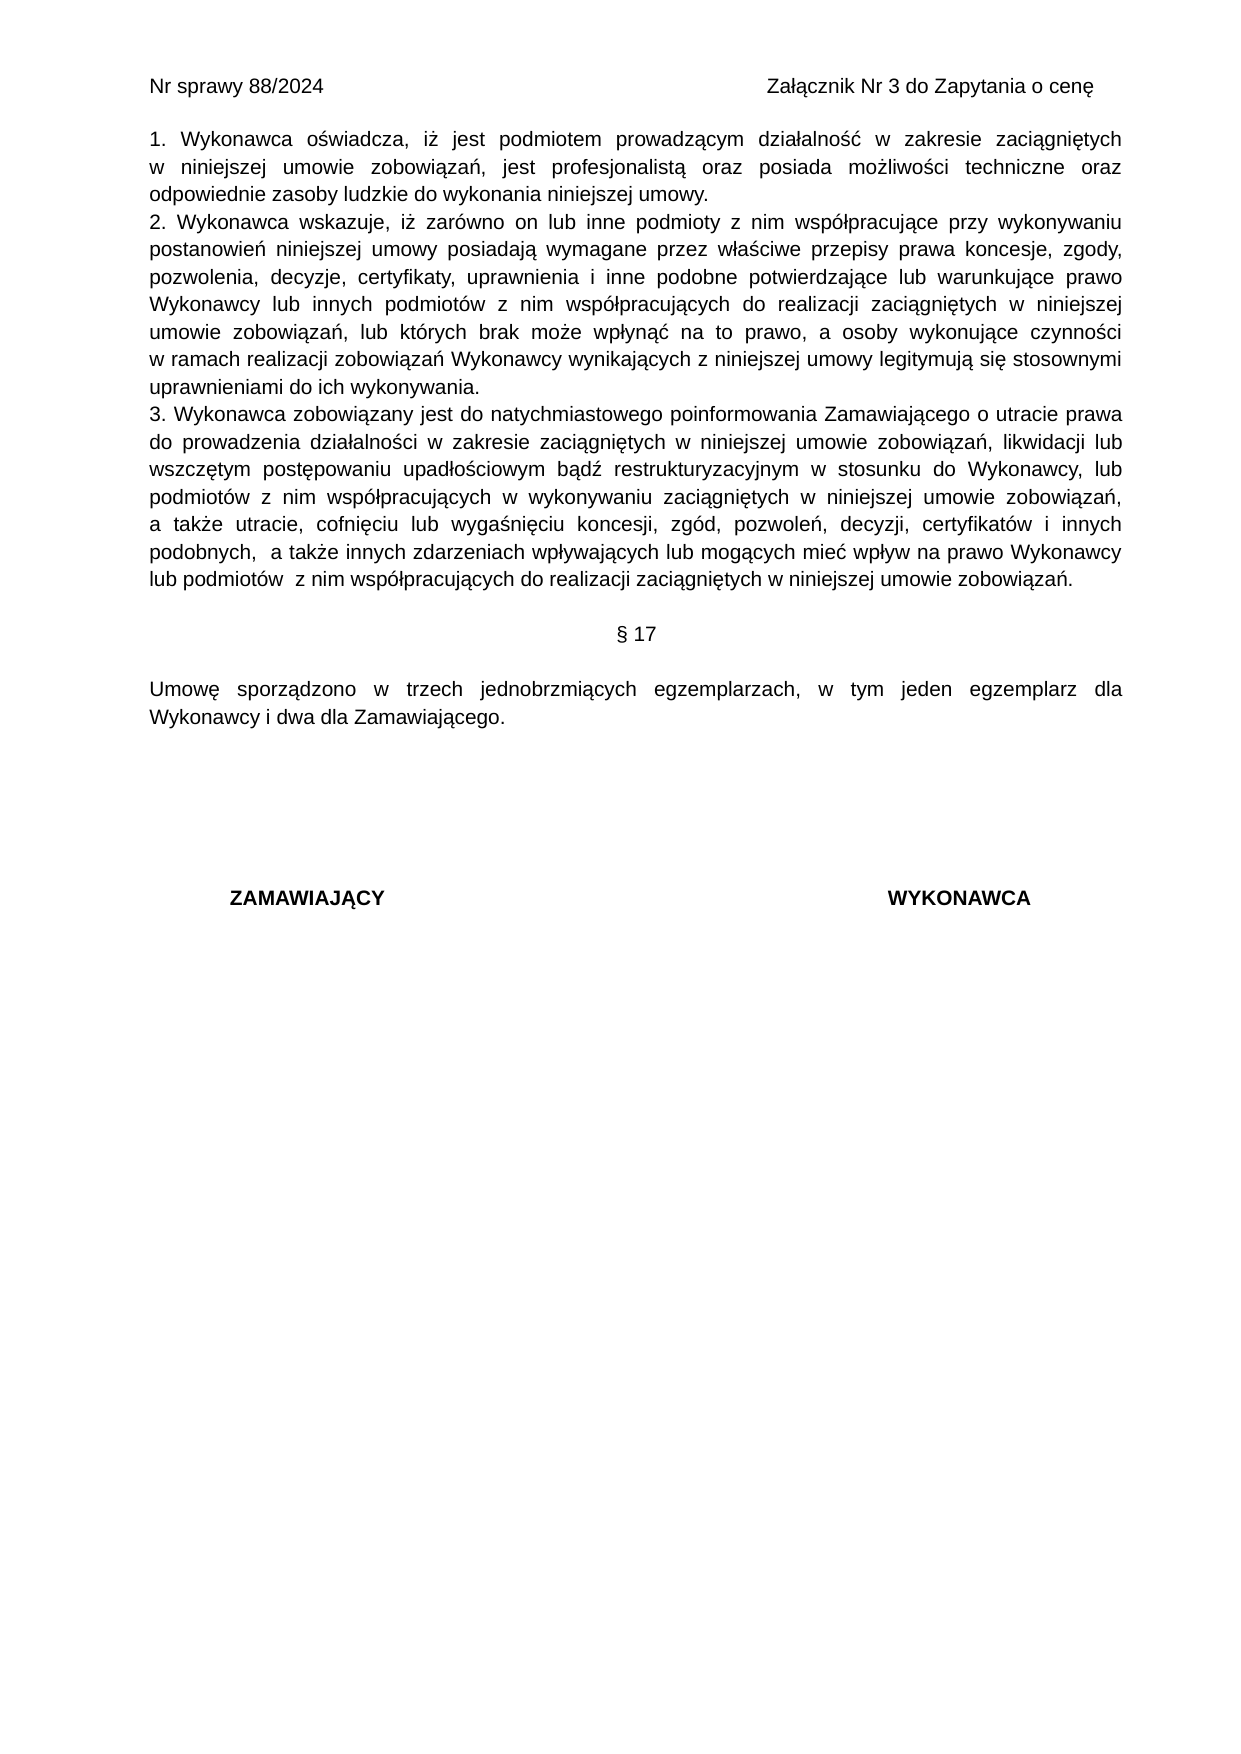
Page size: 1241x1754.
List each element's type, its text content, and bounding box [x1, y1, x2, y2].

text 2. Wykonawca wskazuje, iż zarówno on lub inne podmioty z nim współpracujące przy wykonywaniu postanowień niniejszej umowy posiadają wymagane przez właściwe przepisy prawa koncesje, zgody, pozwolenia, decyzje, certyfikaty, uprawnienia i inne podobne potwierdzające lub warunkujące prawo Wykonawcy lub innych podmiotów z nim współpracujących do realizacji zaciągniętych w niniejszej umowie zobowiązań, lub których brak może wpłynąć na to prawo, a osoby wykonujące czynności w ramach realizacji zobowiązań Wykonawcy wynikających z niniejszej umowy legitymują się stosownymi uprawnieniami do ich wykonywania. [149, 210, 1123, 399]
text ZAMAWIAJĄCY WYKONAWCA [149, 886, 1123, 910]
text 3. Wykonawca zobowiązany jest do natychmiastowego poinformowania Zamawiającego o utracie prawa do prowadzenia działalności w zakresie zaciągniętych w niniejszej umowie zobowiązań, likwidacji lub wszczętym postępowaniu upadłościowym bądź restrukturyzacyjnym w stosunku do Wykonawcy, lub podmiotów z nim współpracujących w wykonywaniu zaciągniętych w niniejszej umowie zobowiązań, a także utracie, cofnięciu lub wygaśnięciu koncesji, zgód, pozwoleń, decyzji, certyfikatów i innych podobnych, a także innych zdarzeniach wpływających lub mogących mieć wpływ na prawo Wykonawcy lub podmiotów z nim współpracujących do realizacji zaciągniętych w niniejszej umowie zobowiązań. [149, 402, 1123, 591]
text 1. Wykonawca oświadcza, iż jest podmiotem prowadzącym działalność w zakresie zaciągniętych w niniejszej umowie zobowiązań, jest profesjonalistą oraz posiada możliwości techniczne oraz odpowiednie zasoby ludzkie do wykonania niniejszej umowy. [149, 127, 1123, 206]
text § 17 [149, 622, 1123, 646]
text Umowę sporządzono w trzech jednobrzmiących egzemplarzach, w tym jeden egzemplarz dla Wykonawcy i dwa dla Zamawiającego. [149, 677, 1123, 729]
